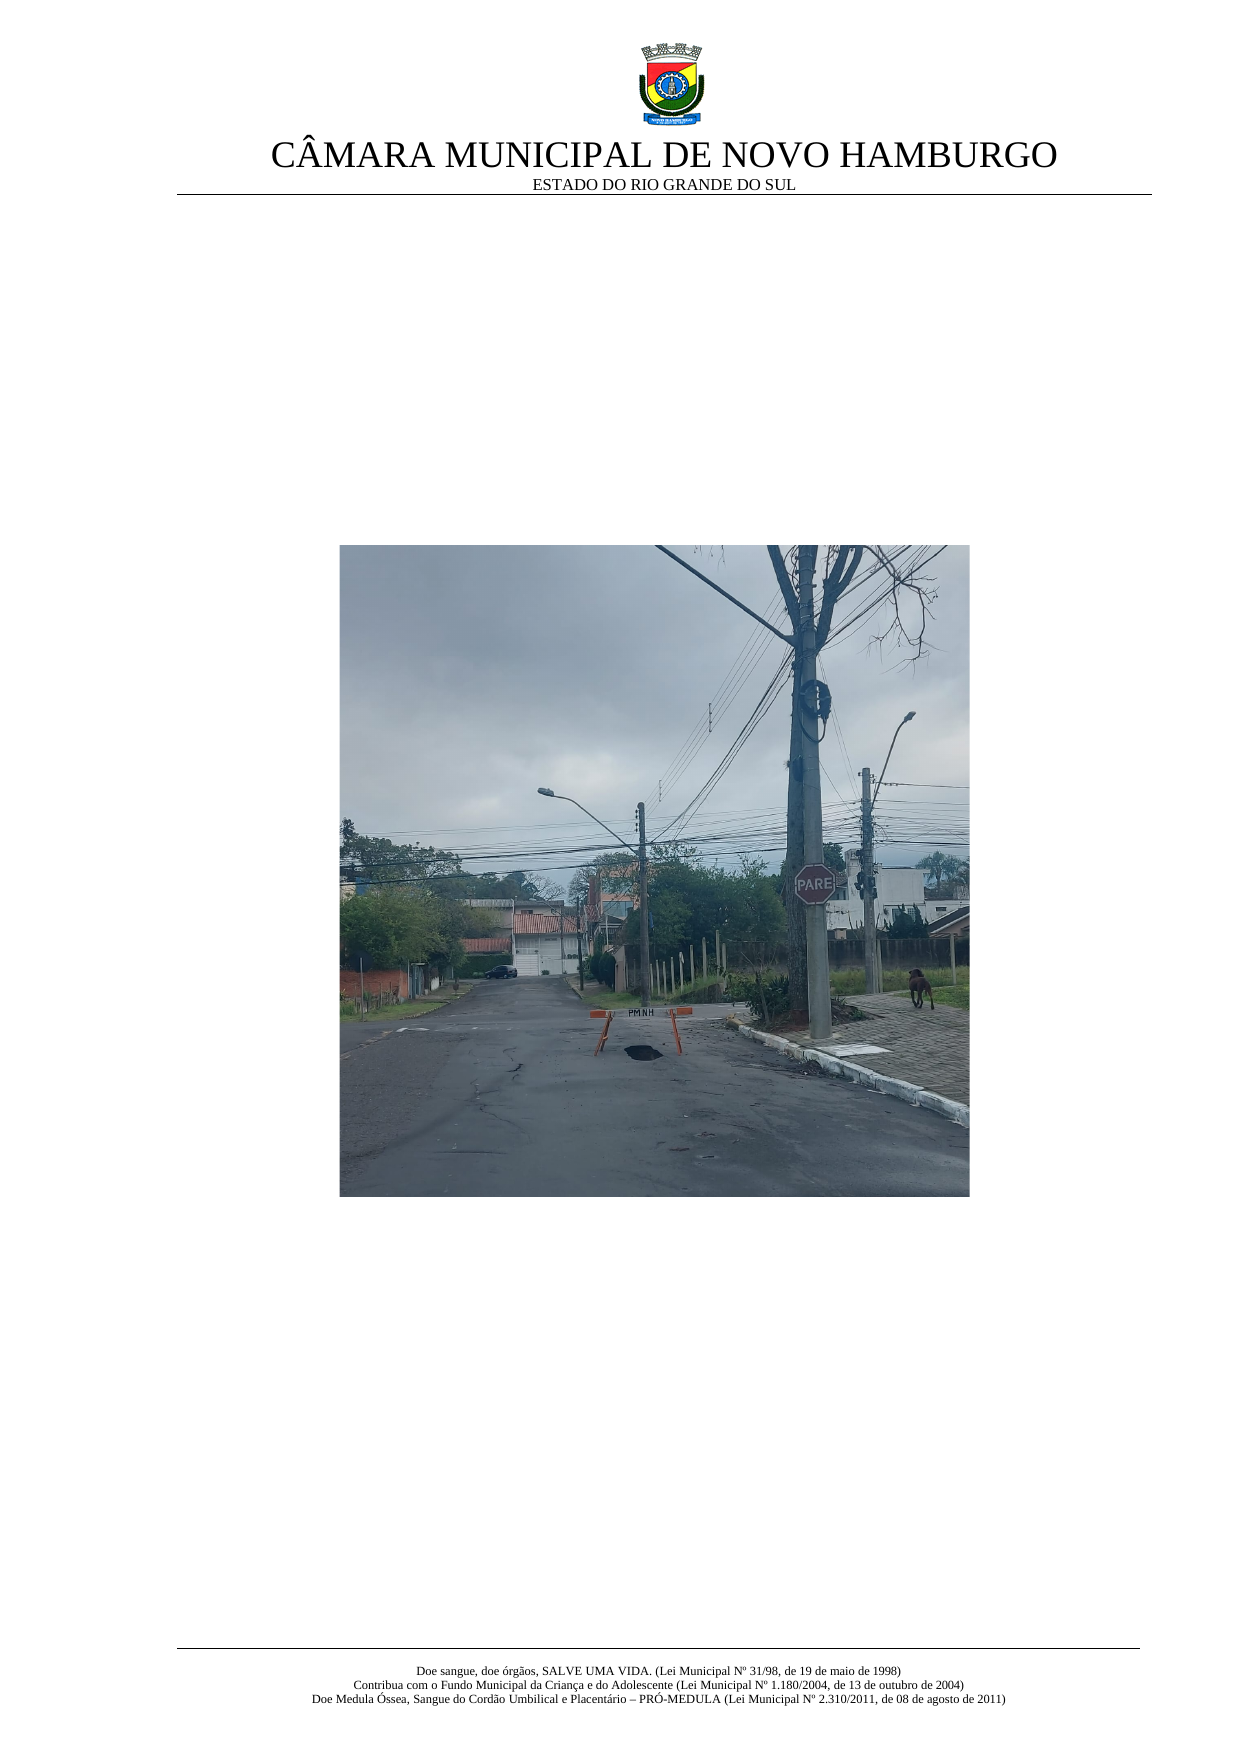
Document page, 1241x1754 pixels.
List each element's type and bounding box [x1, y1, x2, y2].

picture [339, 545, 970, 1197]
picture [633, 36, 708, 130]
